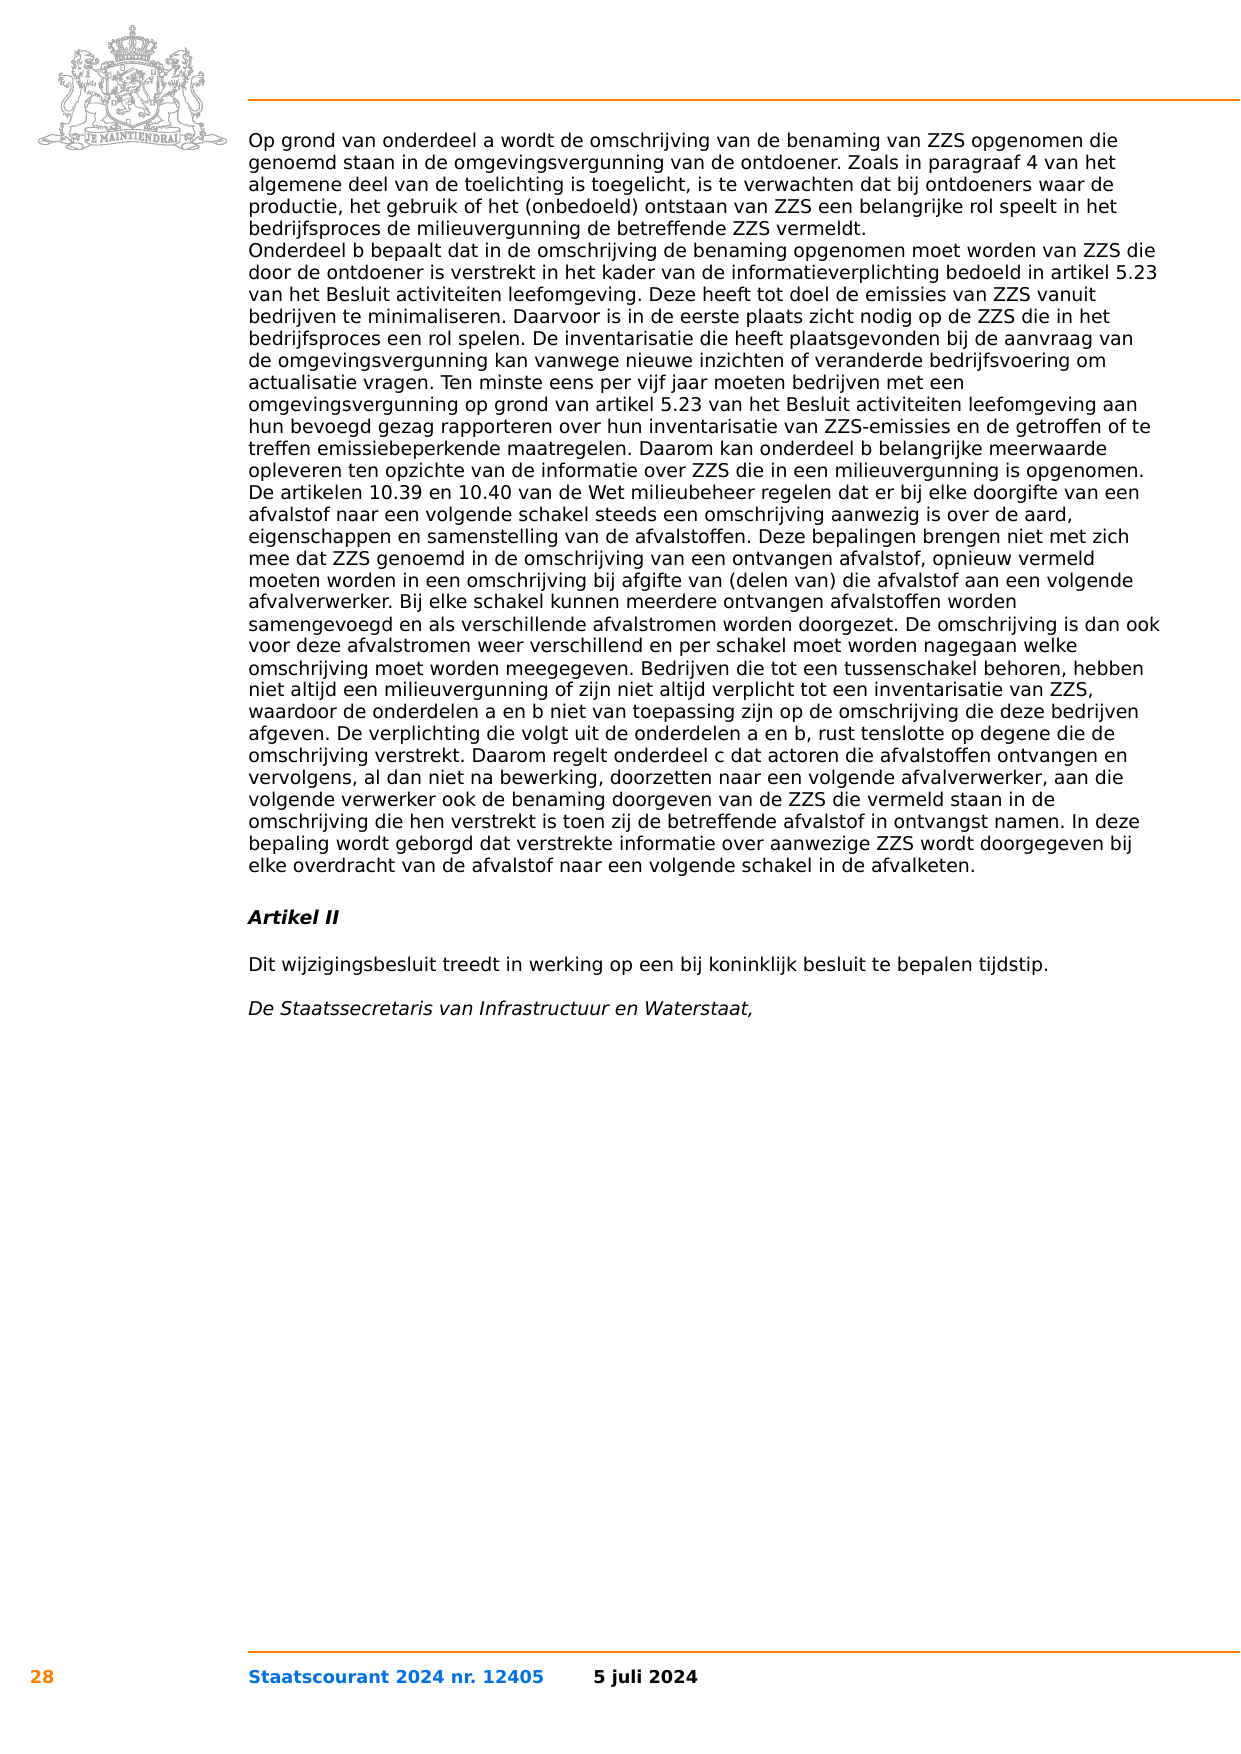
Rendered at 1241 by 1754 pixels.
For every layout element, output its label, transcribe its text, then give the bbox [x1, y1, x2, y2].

text Dit wijzigingsbesluit treedt in werking op een bij koninklijk besluit te bepalen tijdstip. [248, 954, 1163, 976]
text Op grond van onderdeel a wordt de omschrijving van de benaming van ZZS opgenomen die genoemd staan in de omgevingsvergunning van de ontdoener. Zoals in paragraaf 4 van het algemene deel van de toelichting is toegelicht, is te verwachten dat bij ontdoeners waar de productie, het gebruik of het (onbedoeld) ontstaan van ZZS een belangrijke rol speelt in het bedrijfsproces de milieuvergunning de betreffende ZZS vermeldt. [248, 130, 1163, 240]
text De artikelen 10.39 en 10.40 van de Wet milieubeheer regelen dat er bij elke doorgifte van een afvalstof naar een volgende schakel steeds een omschrijving aanwezig is over de aard, eigenschappen en samenstelling van de afvalstoffen. Deze bepalingen brengen niet met zich mee dat ZZS genoemd in de omschrijving van een ontvangen afvalstof, opnieuw vermeld moeten worden in een omschrijving bij afgifte van (delen van) die afvalstof aan een volgende afvalverwerker. Bij elke schakel kunnen meerdere ontvangen afvalstoffen worden samengevoegd en als verschillende afvalstromen worden doorgezet. De omschrijving is dan ook voor deze afvalstromen weer verschillend en per schakel moet worden nagegaan welke omschrijving moet worden meegegeven. Bedrijven die tot een tussenschakel behoren, hebben niet altijd een milieuvergunning of zijn niet altijd verplicht tot een inventarisatie van ZZS, waardoor de onderdelen a en b niet van toepassing zijn op de omschrijving die deze bedrijven afgeven. De verplichting die volgt uit de onderdelen a en b, rust tenslotte op degene die de omschrijving verstrekt. Daarom regelt onderdeel c dat actoren die afvalstoffen ontvangen en vervolgens, al dan niet na bewerking, doorzetten naar een volgende afvalverwerker, aan die volgende verwerker ook de benaming doorgeven van de ZZS die vermeld staan in de omschrijving die hen verstrekt is toen zij de betreffende afvalstof in ontvangst namen. In deze bepaling wordt geborgd dat verstrekte informatie over aanwezige ZZS wordt doorgegeven bij elke overdracht van de afvalstof naar een volgende schakel in de afvalketen. [248, 482, 1163, 877]
text Onderdeel b bepaalt dat in de omschrijving de benaming opgenomen moet worden van ZZS die door de ontdoener is verstrekt in het kader van de informatieverplichting bedoeld in artikel 5.23 van het Besluit activiteiten leefomgeving. Deze heeft tot doel de emissies van ZZS vanuit bedrijven te minimaliseren. Daarvoor is in de eerste plaats zicht nodig op de ZZS die in het bedrijfsproces een rol spelen. De inventarisatie die heeft plaatsgevonden bij de aanvraag van de omgevingsvergunning kan vanwege nieuwe inzichten of veranderde bedrijfsvoering om actualisatie vragen. Ten minste eens per vijf jaar moeten bedrijven met een omgevingsvergunning op grond van artikel 5.23 van het Besluit activiteiten leefomgeving aan hun bevoegd gezag rapporteren over hun inventarisatie van ZZS-emissies en de getroffen of te treffen emissiebeperkende maatregelen. Daarom kan onderdeel b belangrijke meerwaarde opleveren ten opzichte van de informatie over ZZS die in een milieuvergunning is opgenomen. [248, 240, 1163, 482]
text De Staatssecretaris van Infrastructuur en Waterstaat, [248, 998, 1163, 1020]
picture [38, 25, 227, 150]
subtitle Artikel II [248, 907, 1163, 929]
